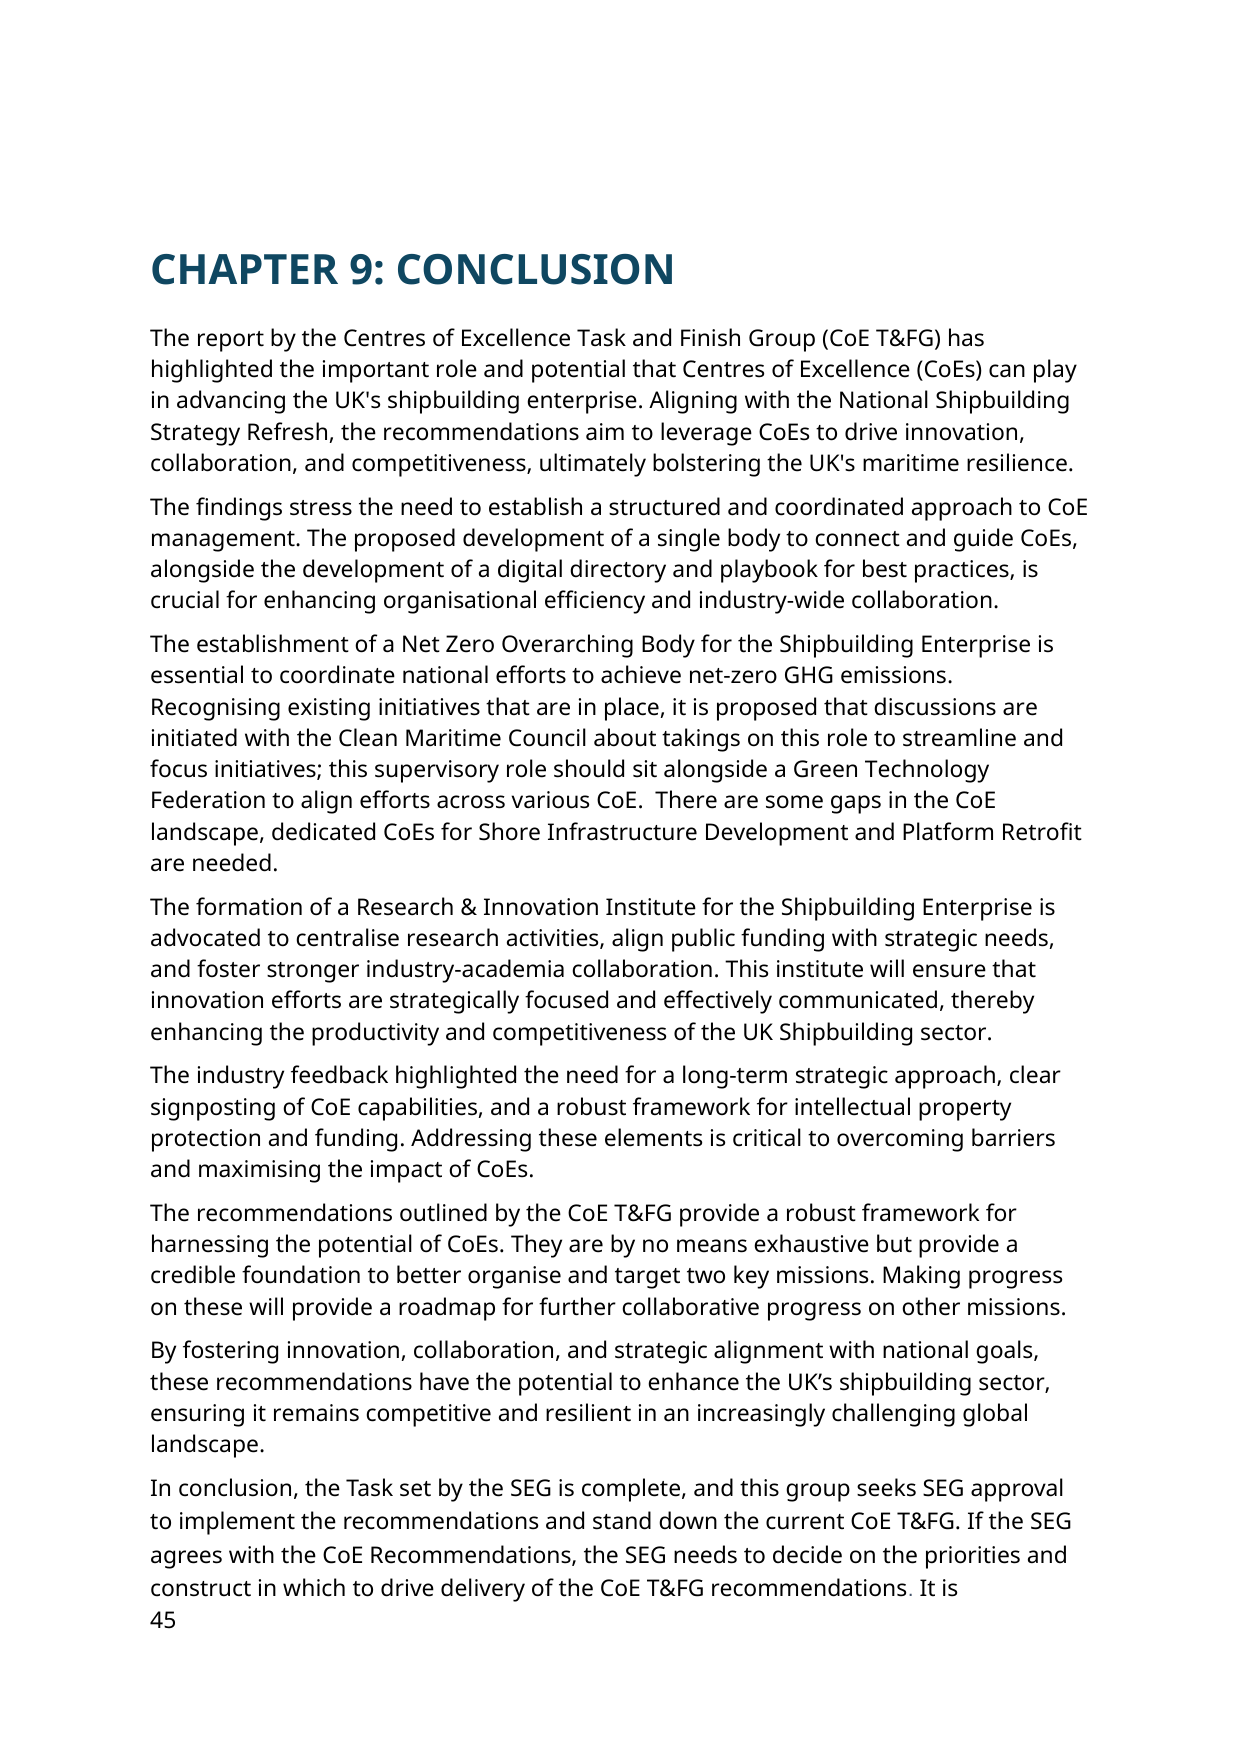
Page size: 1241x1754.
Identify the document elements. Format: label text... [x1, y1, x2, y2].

text The industry feedback highlighted the need for a long-term strategic approach, clear signposting of CoE capabilities, and a robust framework for intellectual property protection and funding. Addressing these elements is critical to overcoming barriers and maximising the impact of CoEs. [150, 1059, 1090, 1184]
text The recommendations outlined by the CoE T&FG provide a robust framework for harnessing the potential of CoEs. They are by no means exhaustive but provide a credible foundation to better organise and target two key missions. Making progress on these will provide a roadmap for further collaborative progress on other missions. [150, 1197, 1090, 1322]
text In conclusion, the Task set by the SEG is complete, and this group seeks SEG approval to implement the recommendations and stand down the current CoE T&FG. If the SEG agrees with the CoE Recommendations, the SEG needs to decide on the priorities and construct in which to drive delivery of the CoE T&FG recommendations. It is [150, 1472, 1090, 1603]
text The findings stress the need to establish a structured and coordinated approach to CoE management. The proposed development of a single body to connect and guide CoEs, alongside the development of a digital directory and playbook for best practices, is crucial for enhancing organisational efficiency and industry-wide collaboration. [150, 491, 1090, 616]
subtitle CHAPTER 9: CONCLUSION [150, 240, 1090, 297]
text The establishment of a Net Zero Overarching Body for the Shipbuilding Enterprise is essential to coordinate national efforts to achieve net-zero GHG emissions. Recognising existing initiatives that are in place, it is proposed that discussions are initiated with the Clean Maritime Council about takings on this role to streamline and focus initiatives; this supervisory role should sit alongside a Green Technology Federation to align efforts across various CoE. There are some gaps in the CoE landscape, dedicated CoEs for Shore Infrastructure Development and Platform Retrofit are needed. [150, 628, 1090, 878]
text The report by the Centres of Excellence Task and Finish Group (CoE T&FG) has highlighted the important role and potential that Centres of Excellence (CoEs) can play in advancing the UK's shipbuilding enterprise. Aligning with the National Shipbuilding Strategy Refresh, the recommendations aim to leverage CoEs to drive innovation, collaboration, and competitiveness, ultimately bolstering the UK's maritime resilience. [150, 322, 1090, 478]
text By fostering innovation, collaboration, and strategic alignment with national goals, these recommendations have the potential to enhance the UK’s shipbuilding sector, ensuring it remains competitive and resilient in an increasingly challenging global landscape. [150, 1334, 1090, 1459]
text The formation of a Research & Innovation Institute for the Shipbuilding Enterprise is advocated to centralise research activities, align public funding with strategic needs, and foster stronger industry-academia collaboration. This institute will ensure that innovation efforts are strategically focused and effectively communicated, thereby enhancing the productivity and competitiveness of the UK Shipbuilding sector. [150, 891, 1090, 1047]
